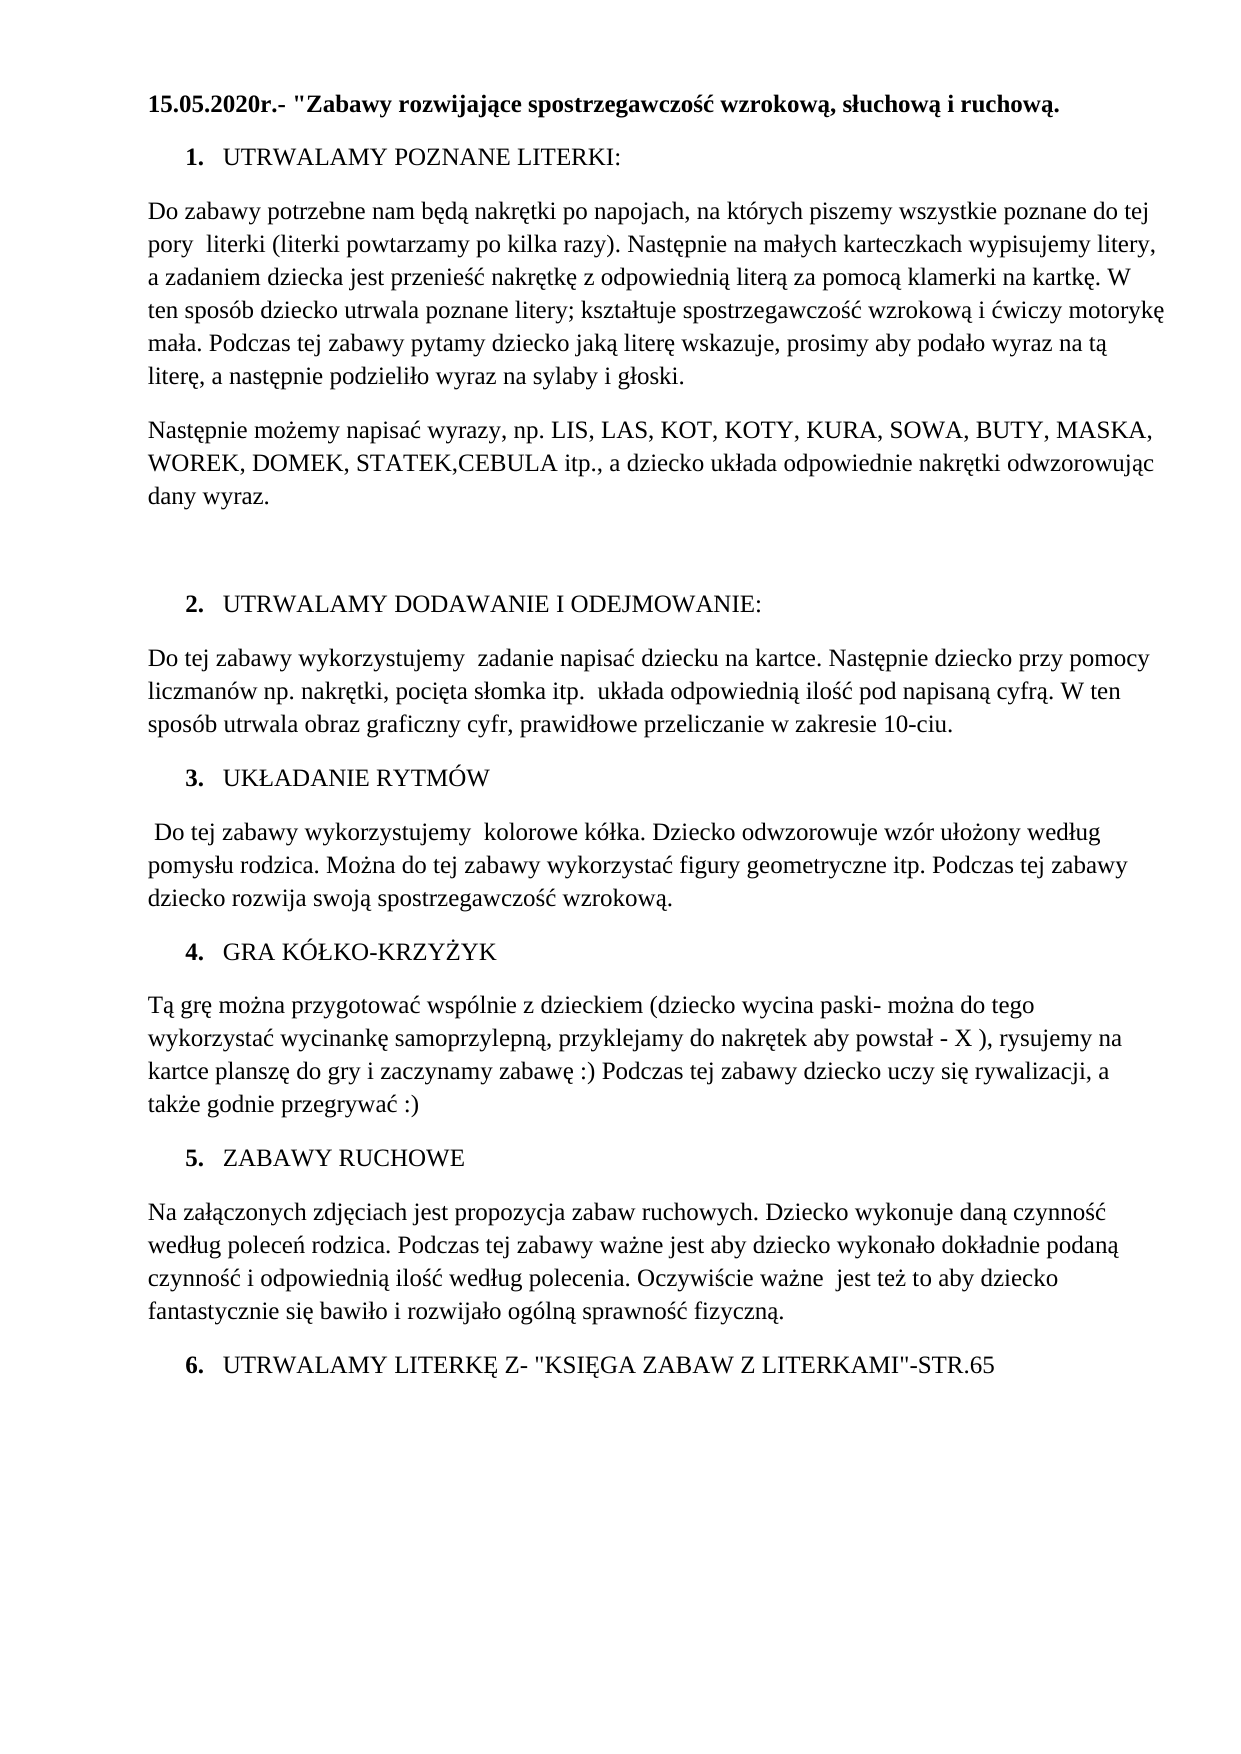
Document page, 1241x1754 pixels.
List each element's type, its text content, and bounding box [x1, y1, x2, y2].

list UKŁADANIE RYTMÓW [185, 763, 1167, 792]
list UTRWALAMY POZNANE LITERKI: [185, 142, 1167, 171]
text 15.05.2020r.- "Zabawy rozwijające spostrzegawczość wzrokową, słuchową i ruchową. [148, 89, 1167, 117]
text Do tej zabawy wykorzystujemy kolorowe kółka. Dziecko odwzorowuje wzór ułożony według pomysłu rodzica. Można do tej zabawy wykorzystać figury geometryczne itp. Podczas tej zabawy dziecko rozwija swoją spostrzegawczość wzrokową. [148, 817, 1167, 911]
text Tą grę można przygotować wspólnie z dzieckiem (dziecko wycina paski- można do tego wykorzystać wycinankę samoprzylepną, przyklejamy do nakrętek aby powstał - X ), rysujemy na kartce planszę do gry i zaczynamy zabawę :) Podczas tej zabawy dziecko uczy się rywalizacji, a także godnie przegrywać :) [148, 990, 1167, 1118]
text Na załączonych zdjęciach jest propozycja zabaw ruchowych. Dziecko wykonuje daną czynność według poleceń rodzica. Podczas tej zabawy ważne jest aby dziecko wykonało dokładnie podaną czynność i odpowiednią ilość według polecenia. Oczywiście ważne jest też to aby dziecko fantastycznie się bawiło i rozwijało ogólną sprawność fizyczną. [148, 1197, 1167, 1325]
list ZABAWY RUCHOWE [185, 1143, 1167, 1172]
text Do tej zabawy wykorzystujemy zadanie napisać dziecku na kartce. Następnie dziecko przy pomocy liczmanów np. nakrętki, pocięta słomka itp. układa odpowiednią ilość pod napisaną cyfrą. W ten sposób utrwala obraz graficzny cyfr, prawidłowe przeliczanie w zakresie 10-ciu. [148, 643, 1167, 738]
text Do zabawy potrzebne nam będą nakrętki po napojach, na których piszemy wszystkie poznane do tej pory literki (literki powtarzamy po kilka razy). Następnie na małych karteczkach wypisujemy litery, a zadaniem dziecka jest przenieść nakrętkę z odpowiednią literą za pomocą klamerki na kartkę. W ten sposób dziecko utrwala poznane litery; kształtuje spostrzegawczość wzrokową i ćwiczy motorykę mała. Podczas tej zabawy pytamy dziecko jaką literę wskazuje, prosimy aby podało wyraz na tą literę, a następnie podzieliło wyraz na sylaby i głoski. [148, 196, 1167, 390]
list GRA KÓŁKO-KRZYŻYK [185, 937, 1167, 965]
list UTRWALAMY LITERKĘ Z- "KSIĘGA ZABAW Z LITERKAMI"-STR.65 [185, 1350, 1167, 1379]
list UTRWALAMY DODAWANIE I ODEJMOWANIE: [185, 589, 1167, 618]
text Następnie możemy napisać wyrazy, np. LIS, LAS, KOT, KOTY, KURA, SOWA, BUTY, MASKA, WOREK, DOMEK, STATEK,CEBULA itp., a dziecko układa odpowiednie nakrętki odwzorowując dany wyraz. [148, 415, 1167, 510]
